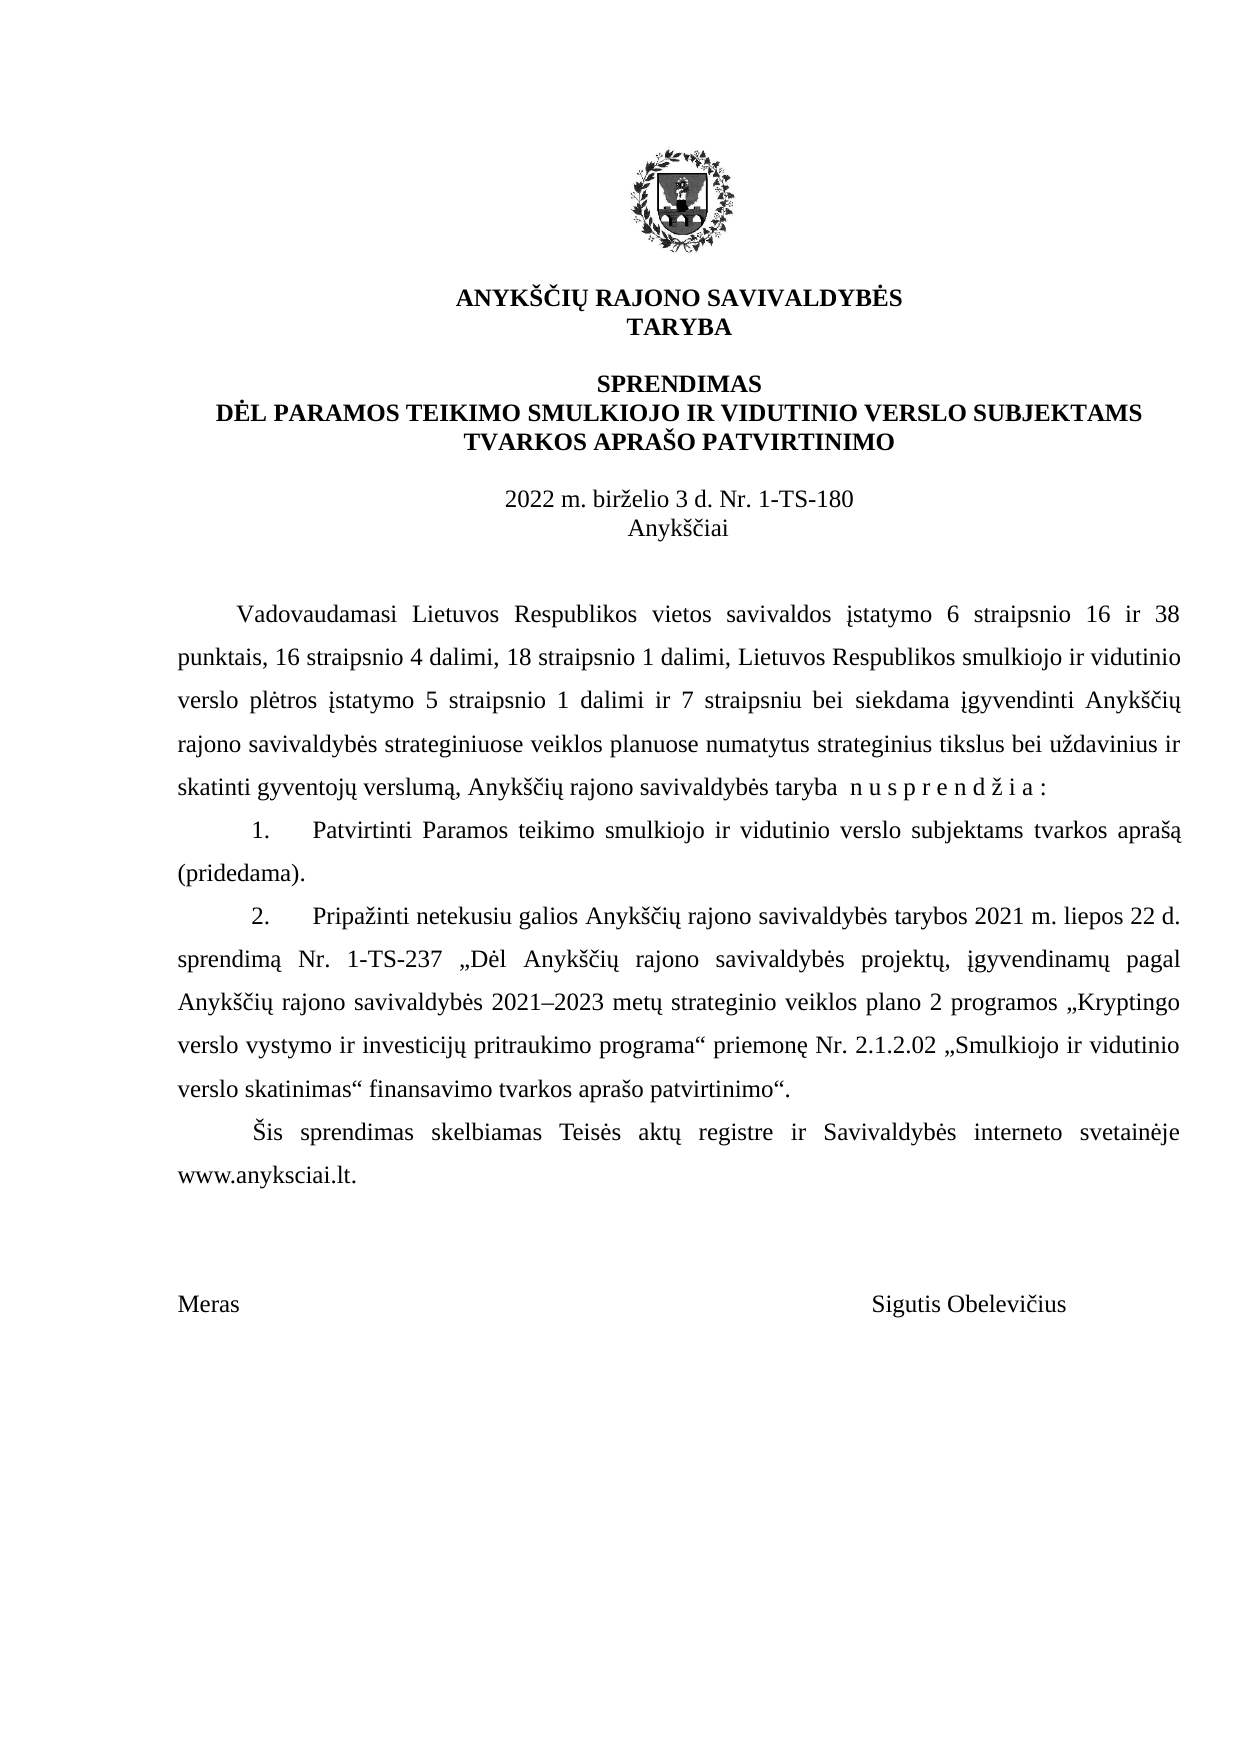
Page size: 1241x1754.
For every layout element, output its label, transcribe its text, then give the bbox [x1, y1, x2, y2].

text Vadovaudamasi Lietuvos Respublikos vietos savivaldos įstatymo 6 straipsnio 16 ir 38 punktais, 16 straipsnio 4 dalimi, 18 straipsnio 1 dalimi, Lietuvos Respublikos smulkiojo ir vidutinio verslo plėtros įstatymo 5 straipsnio 1 dalimi ir 7 straipsniu bei siekdama įgyvendinti Anykščių rajono savivaldybės strateginiuose veiklos planuose numatytus strateginius tikslus bei uždavinius ir skatinti gyventojų verslumą, Anykščių rajono savivaldybės taryba nusprendžia: [177, 599, 1181, 801]
text 1. Patvirtinti Paramos teikimo smulkiojo ir vidutinio verslo subjektams tvarkos aprašą (pridedama). [177, 815, 1181, 887]
text DĖL PARAMOS TEIKIMO SMULKIOJO IR VIDUTINIO VERSLO SUBJEKTAMS TVARKOS APRAŠO PATVIRTINIMO [177, 398, 1181, 456]
text Šis sprendimas skelbiamas Teisės aktų registre ir Savivaldybės interneto svetainėje www.anyksciai.lt. [177, 1117, 1181, 1189]
text Anykščiai [177, 513, 1181, 542]
text SPRENDIMAS [177, 369, 1181, 398]
text Meras Sigutis Obelevičius [177, 1289, 1181, 1318]
text 2. Pripažinti netekusiu galios Anykščių rajono savivaldybės tarybos 2021 m. liepos 22 d. sprendimą Nr. 1-TS-237 „Dėl Anykščių rajono savivaldybės projektų, įgyvendinamų pagal Anykščių rajono savivaldybės 2021–2023 metų strateginio veiklos plano 2 programos „Kryptingo verslo vystymo ir investicijų pritraukimo programa“ priemonę Nr. 2.1.2.02 „Smulkiojo ir vidutinio verslo skatinimas“ finansavimo tvarkos aprašo patvirtinimo“. [177, 901, 1181, 1102]
text TARYBA [177, 312, 1181, 341]
text 2022 m. birželio 3 d. Nr. 1-TS-180 [177, 484, 1181, 513]
text ANYKŠČIŲ RAJONO SAVIVALDYBĖS [177, 283, 1181, 312]
